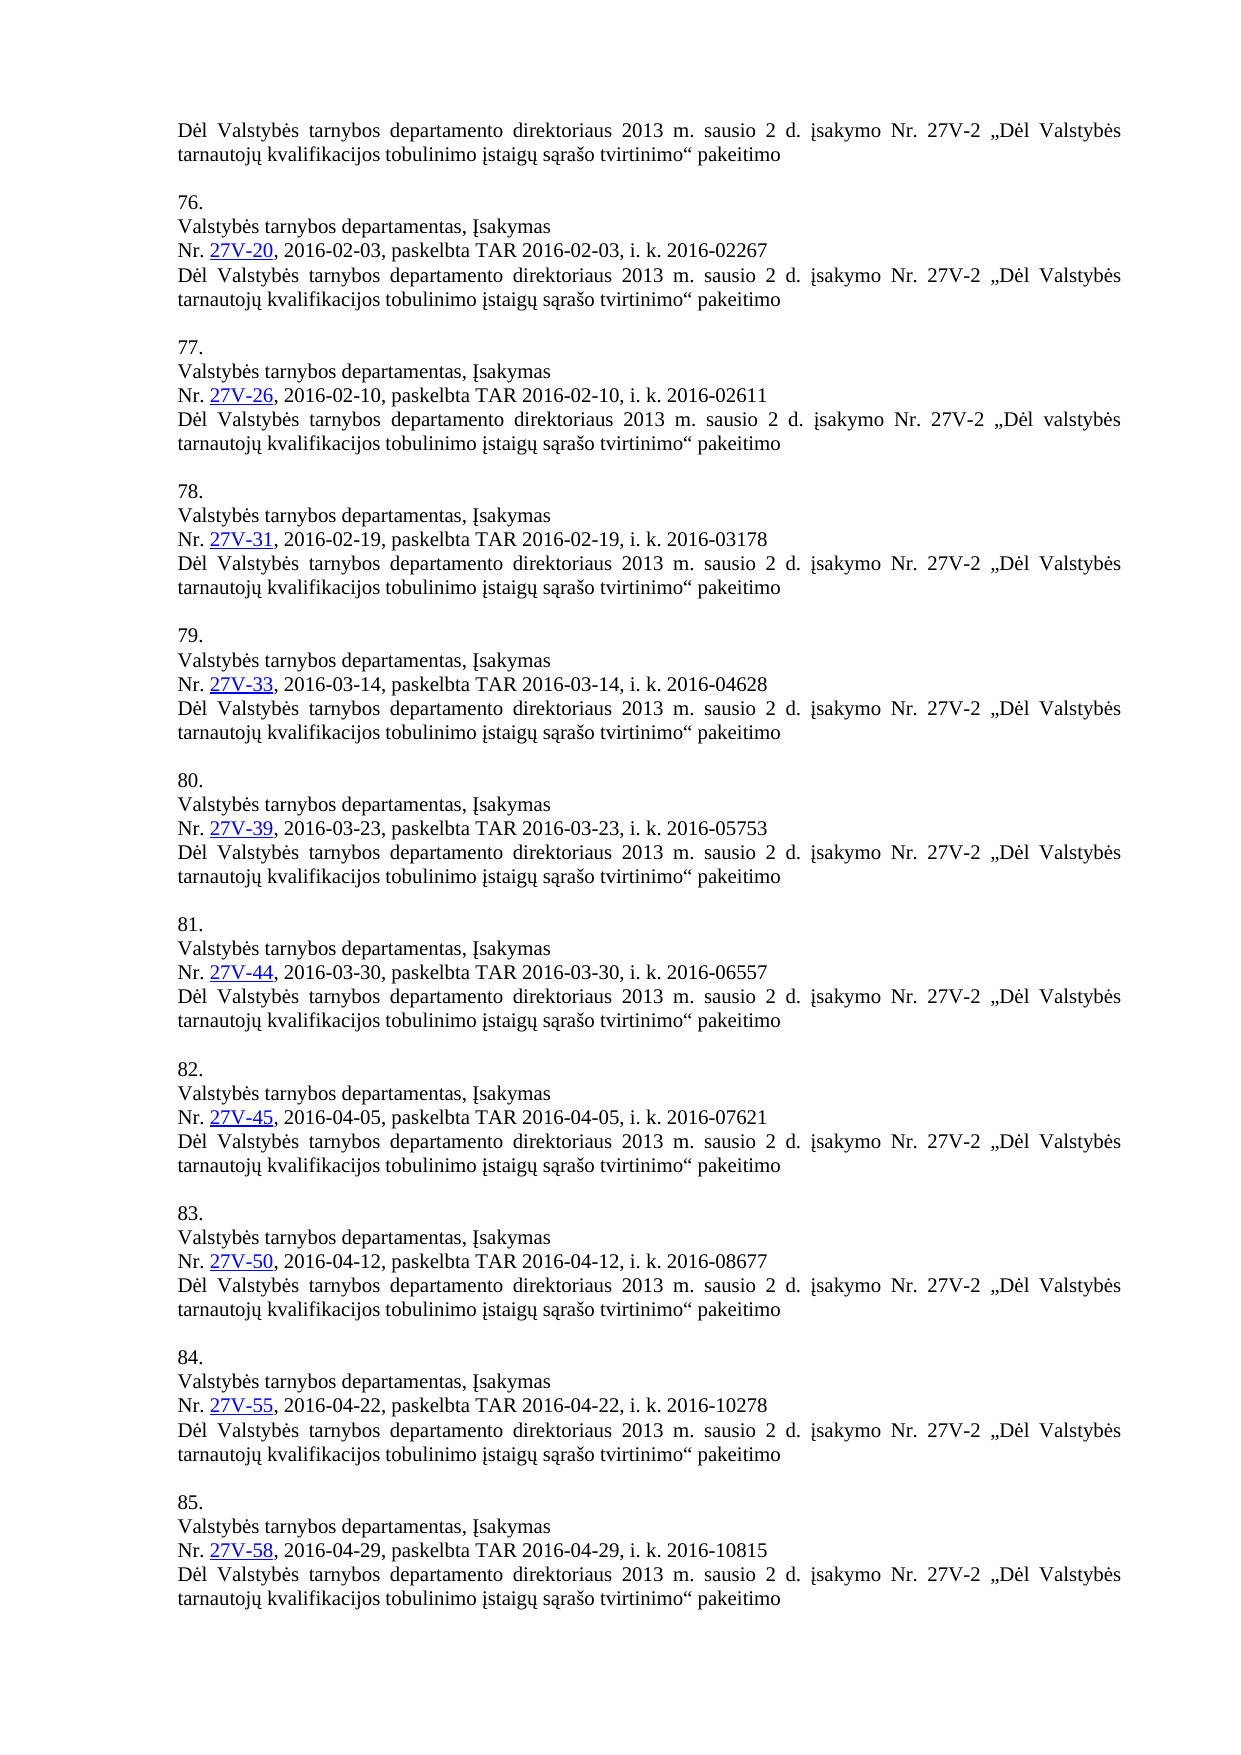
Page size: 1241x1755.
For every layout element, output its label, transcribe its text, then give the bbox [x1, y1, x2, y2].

text Nr. 27V-58, 2016-04-29, paskelbta TAR 2016-04-29, i. k. 2016-10815 [177, 1538, 1122, 1562]
text Valstybės tarnybos departamentas, Įsakymas [177, 1369, 1122, 1393]
text Nr. 27V-45, 2016-04-05, paskelbta TAR 2016-04-05, i. k. 2016-07621 [177, 1105, 1122, 1129]
text Dėl Valstybės tarnybos departamento direktoriaus 2013 m. sausio 2 d. įsakymo Nr. 27V-2 „Dėl Valstybės tarnautojų kvalifikacijos tobulinimo įstaigų sąrašo tvirtinimo“ pakeitimo [177, 1273, 1122, 1321]
text Valstybės tarnybos departamentas, Įsakymas [177, 214, 1122, 238]
text Valstybės tarnybos departamentas, Įsakymas [177, 1225, 1122, 1249]
text Valstybės tarnybos departamentas, Įsakymas [177, 503, 1122, 527]
text 78. [177, 479, 1122, 503]
text 83. [177, 1201, 1122, 1225]
text Valstybės tarnybos departamentas, Įsakymas [177, 936, 1122, 960]
text Dėl Valstybės tarnybos departamento direktoriaus 2013 m. sausio 2 d. įsakymo Nr. 27V-2 „Dėl Valstybės tarnautojų kvalifikacijos tobulinimo įstaigų sąrašo tvirtinimo“ pakeitimo [177, 1562, 1122, 1610]
text Dėl Valstybės tarnybos departamento direktoriaus 2013 m. sausio 2 d. įsakymo Nr. 27V-2 „Dėl valstybės tarnautojų kvalifikacijos tobulinimo įstaigų sąrašo tvirtinimo“ pakeitimo [177, 407, 1122, 455]
text 84. [177, 1345, 1122, 1369]
text Dėl Valstybės tarnybos departamento direktoriaus 2013 m. sausio 2 d. įsakymo Nr. 27V-2 „Dėl Valstybės tarnautojų kvalifikacijos tobulinimo įstaigų sąrašo tvirtinimo“ pakeitimo [177, 1129, 1122, 1177]
text Nr. 27V-44, 2016-03-30, paskelbta TAR 2016-03-30, i. k. 2016-06557 [177, 960, 1122, 984]
text Nr. 27V-55, 2016-04-22, paskelbta TAR 2016-04-22, i. k. 2016-10278 [177, 1393, 1122, 1417]
text Dėl Valstybės tarnybos departamento direktoriaus 2013 m. sausio 2 d. įsakymo Nr. 27V-2 „Dėl Valstybės tarnautojų kvalifikacijos tobulinimo įstaigų sąrašo tvirtinimo“ pakeitimo [177, 1417, 1122, 1466]
text 82. [177, 1057, 1122, 1081]
text Nr. 27V-26, 2016-02-10, paskelbta TAR 2016-02-10, i. k. 2016-02611 [177, 383, 1122, 407]
text Dėl Valstybės tarnybos departamento direktoriaus 2013 m. sausio 2 d. įsakymo Nr. 27V-2 „Dėl Valstybės tarnautojų kvalifikacijos tobulinimo įstaigų sąrašo tvirtinimo“ pakeitimo [177, 696, 1122, 744]
text Valstybės tarnybos departamentas, Įsakymas [177, 792, 1122, 816]
text Dėl Valstybės tarnybos departamento direktoriaus 2013 m. sausio 2 d. įsakymo Nr. 27V-2 „Dėl Valstybės tarnautojų kvalifikacijos tobulinimo įstaigų sąrašo tvirtinimo“ pakeitimo [177, 840, 1122, 888]
text Dėl Valstybės tarnybos departamento direktoriaus 2013 m. sausio 2 d. įsakymo Nr. 27V-2 „Dėl Valstybės tarnautojų kvalifikacijos tobulinimo įstaigų sąrašo tvirtinimo“ pakeitimo [177, 118, 1122, 166]
text Nr. 27V-20, 2016-02-03, paskelbta TAR 2016-02-03, i. k. 2016-02267 [177, 238, 1122, 262]
text 80. [177, 768, 1122, 792]
text Dėl Valstybės tarnybos departamento direktoriaus 2013 m. sausio 2 d. įsakymo Nr. 27V-2 „Dėl Valstybės tarnautojų kvalifikacijos tobulinimo įstaigų sąrašo tvirtinimo“ pakeitimo [177, 262, 1122, 311]
text 79. [177, 623, 1122, 647]
text Valstybės tarnybos departamentas, Įsakymas [177, 1514, 1122, 1538]
text Nr. 27V-39, 2016-03-23, paskelbta TAR 2016-03-23, i. k. 2016-05753 [177, 816, 1122, 840]
text Valstybės tarnybos departamentas, Įsakymas [177, 359, 1122, 383]
text Dėl Valstybės tarnybos departamento direktoriaus 2013 m. sausio 2 d. įsakymo Nr. 27V-2 „Dėl Valstybės tarnautojų kvalifikacijos tobulinimo įstaigų sąrašo tvirtinimo“ pakeitimo [177, 551, 1122, 599]
text 81. [177, 912, 1122, 936]
text Valstybės tarnybos departamentas, Įsakymas [177, 647, 1122, 672]
text 76. [177, 190, 1122, 214]
text Valstybės tarnybos departamentas, Įsakymas [177, 1081, 1122, 1105]
text Nr. 27V-33, 2016-03-14, paskelbta TAR 2016-03-14, i. k. 2016-04628 [177, 672, 1122, 696]
text Nr. 27V-50, 2016-04-12, paskelbta TAR 2016-04-12, i. k. 2016-08677 [177, 1249, 1122, 1273]
text Nr. 27V-31, 2016-02-19, paskelbta TAR 2016-02-19, i. k. 2016-03178 [177, 527, 1122, 551]
text 77. [177, 335, 1122, 359]
text Dėl Valstybės tarnybos departamento direktoriaus 2013 m. sausio 2 d. įsakymo Nr. 27V-2 „Dėl Valstybės tarnautojų kvalifikacijos tobulinimo įstaigų sąrašo tvirtinimo“ pakeitimo [177, 984, 1122, 1032]
text 85. [177, 1490, 1122, 1514]
